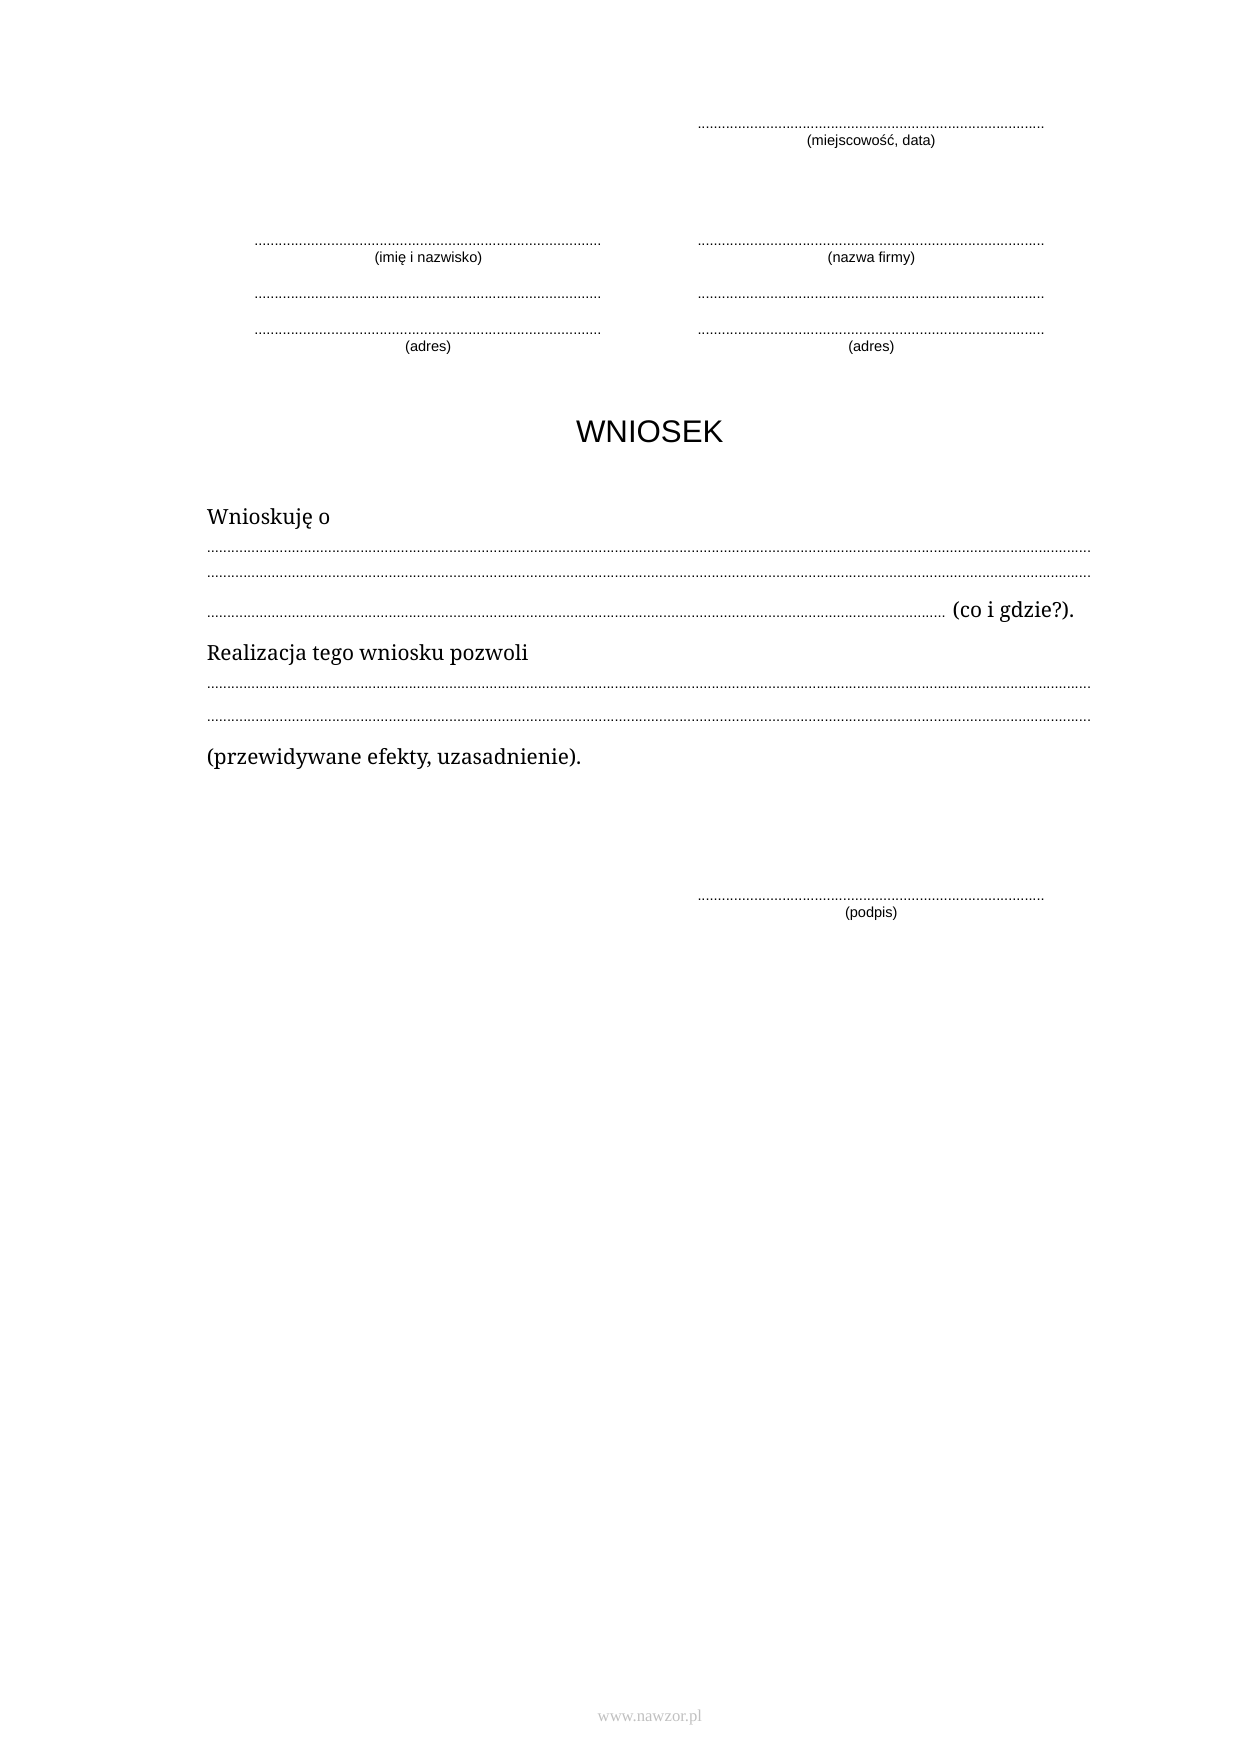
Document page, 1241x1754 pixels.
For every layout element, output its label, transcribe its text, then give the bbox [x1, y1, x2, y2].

table_header ...................................................................................... (podpis) [650, 832, 1093, 926]
subtitle WNIOSEK [207, 413, 1093, 449]
table_header ...................................................................................... (imię i nazwisko) [207, 213, 649, 265]
table_cell ...................................................................................... ...................................................................................... (adres) [650, 265, 1093, 354]
table_header ...................................................................................... (nazwa firmy) [650, 213, 1093, 265]
table_header [207, 832, 649, 926]
table_cell ...................................................................................... ...................................................................................... (adres) [207, 265, 649, 354]
text Wnioskuję o ............................................................................................................................................................................................................................................................................................................................................................................................................................................................................................................................................................................................................................................. (co i gdzie?). Realizacja tego wniosku pozwoli ...................................................................................................................................................................................................................................................................................................................................................................................................................................................... (przewidywane efekty, uzasadnienie). [207, 502, 1093, 771]
